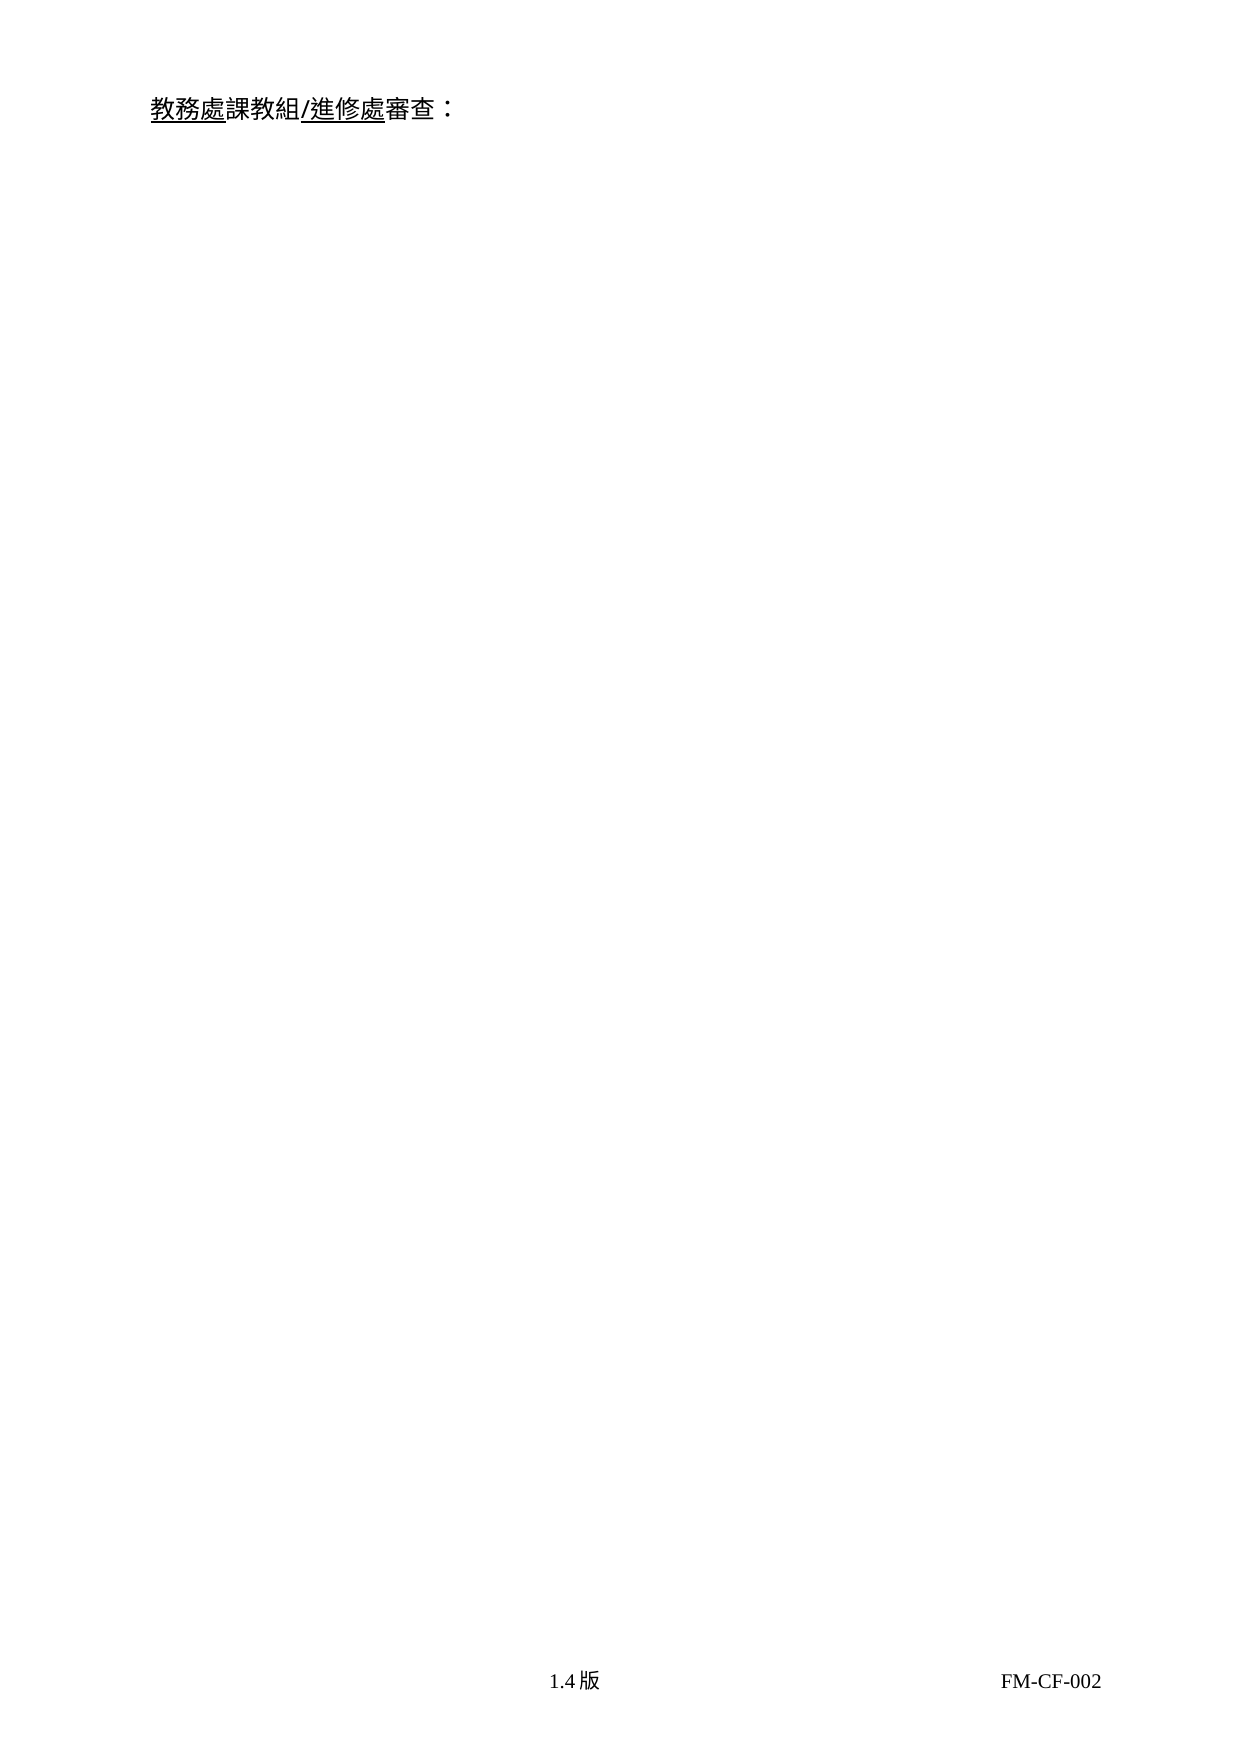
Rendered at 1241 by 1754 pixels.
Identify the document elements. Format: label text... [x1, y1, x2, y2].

text 教務處課教組/進修處審查： [118, 89, 1122, 127]
